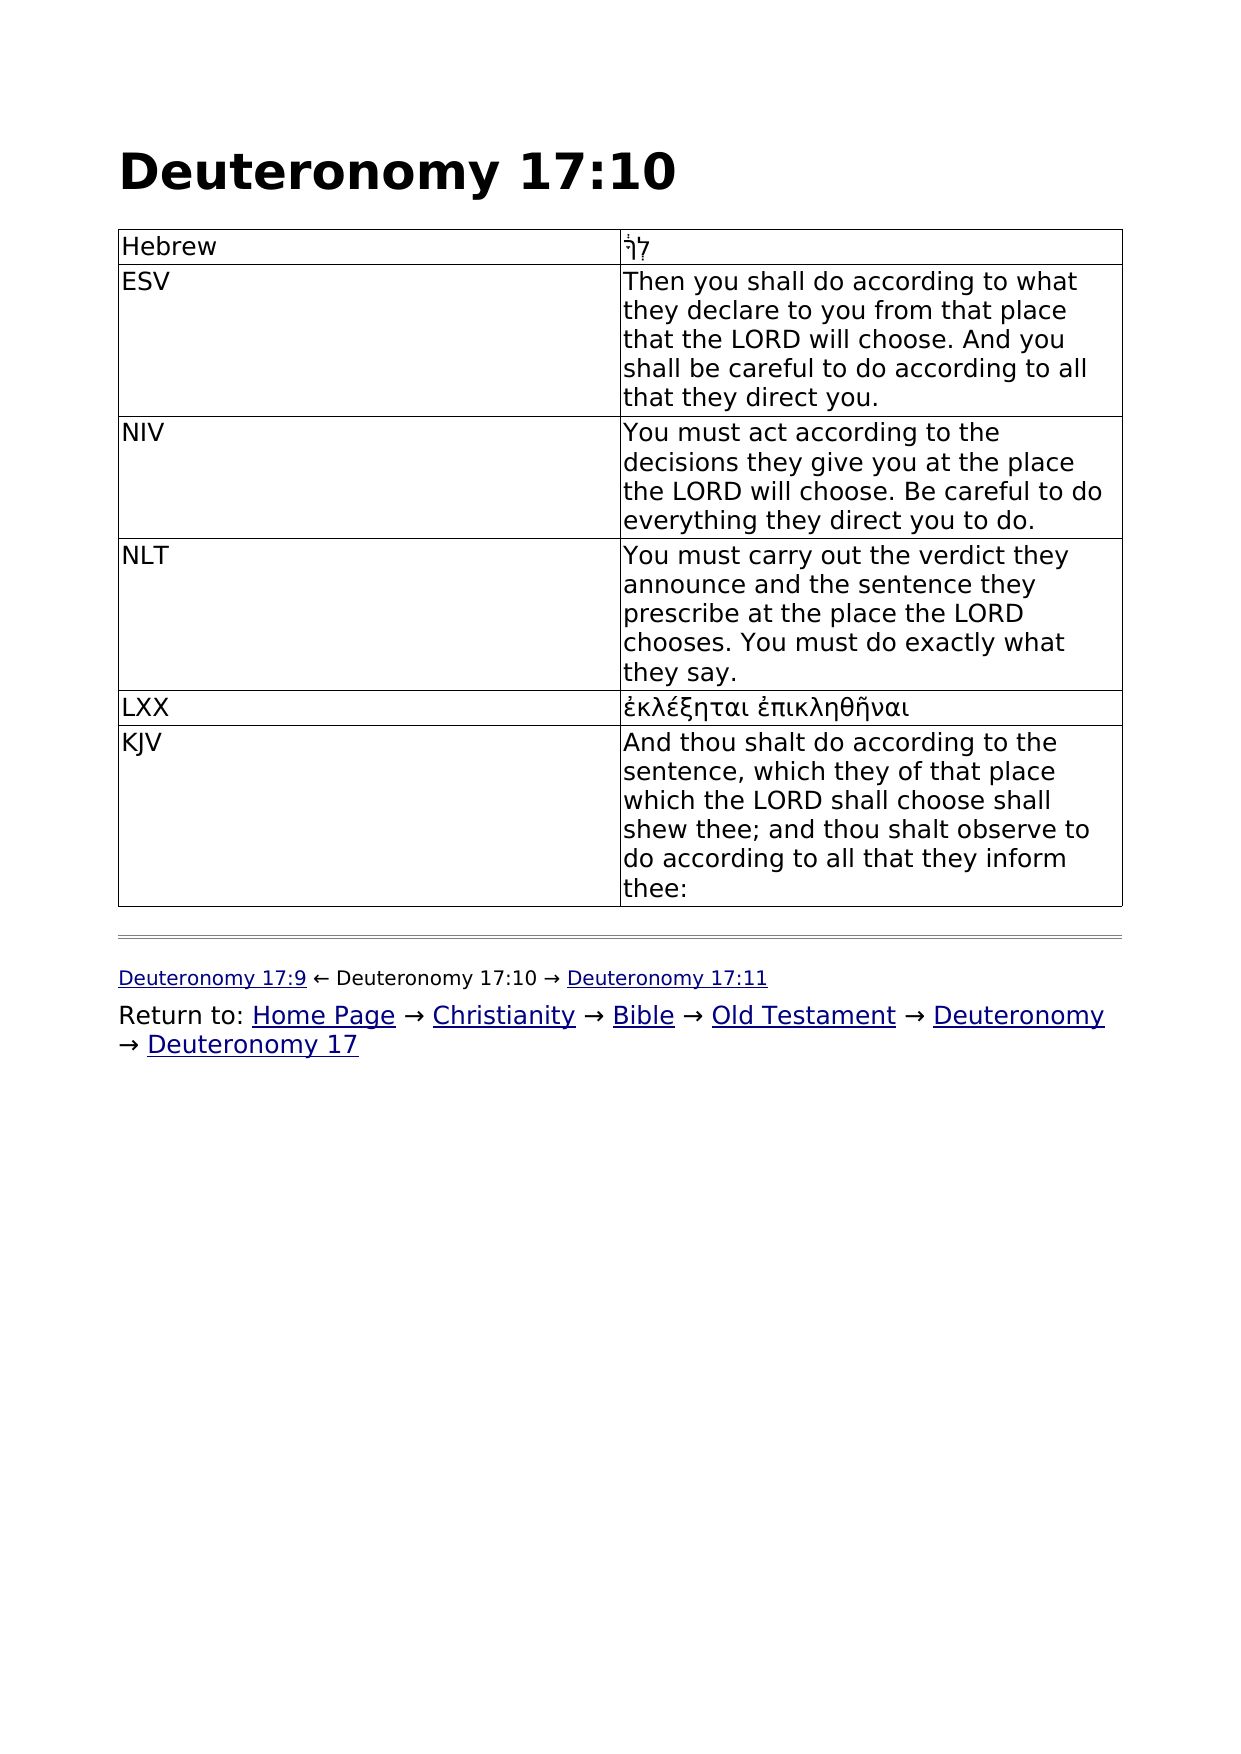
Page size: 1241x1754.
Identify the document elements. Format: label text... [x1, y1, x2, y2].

table_cell NIV [119, 417, 620, 538]
table_cell ἐκλέξηται ἐπικληθῆναι [621, 691, 1122, 725]
table_cell NLT [119, 539, 620, 690]
table_header Hebrew [119, 230, 620, 264]
table_cell And thou shalt do according to the sentence, which they of that place which the LORD shall choose shall shew thee; and thou shalt observe to do according to all that they inform thee: [621, 726, 1122, 906]
table_cell LXX [119, 691, 620, 725]
table_cell ESV [119, 265, 620, 416]
table_cell You must carry out the verdict they announce and the sentence they prescribe at the place the LORD chooses. You must do exactly what they say. [621, 539, 1122, 690]
table_cell You must act according to the decisions they give you at the place the LORD will choose. Be careful to do everything they direct you to do. [621, 417, 1122, 538]
text Deuteronomy 17:9 ← Deuteronomy 17:10 → Deuteronomy 17:11 [118, 967, 1122, 1001]
table_cell KJV [119, 726, 620, 906]
table_cell Then you shall do according to what they declare to you from that place that the LORD will choose. And you shall be careful to do according to all that they direct you. [621, 265, 1122, 416]
table_header לְךָ֔ [621, 230, 1122, 264]
subtitle Deuteronomy 17:10 [118, 143, 1122, 201]
text Return to: Home Page → Christianity → Bible → Old Testament → Deuteronomy → Deuteronomy 17 [118, 1001, 1122, 1059]
